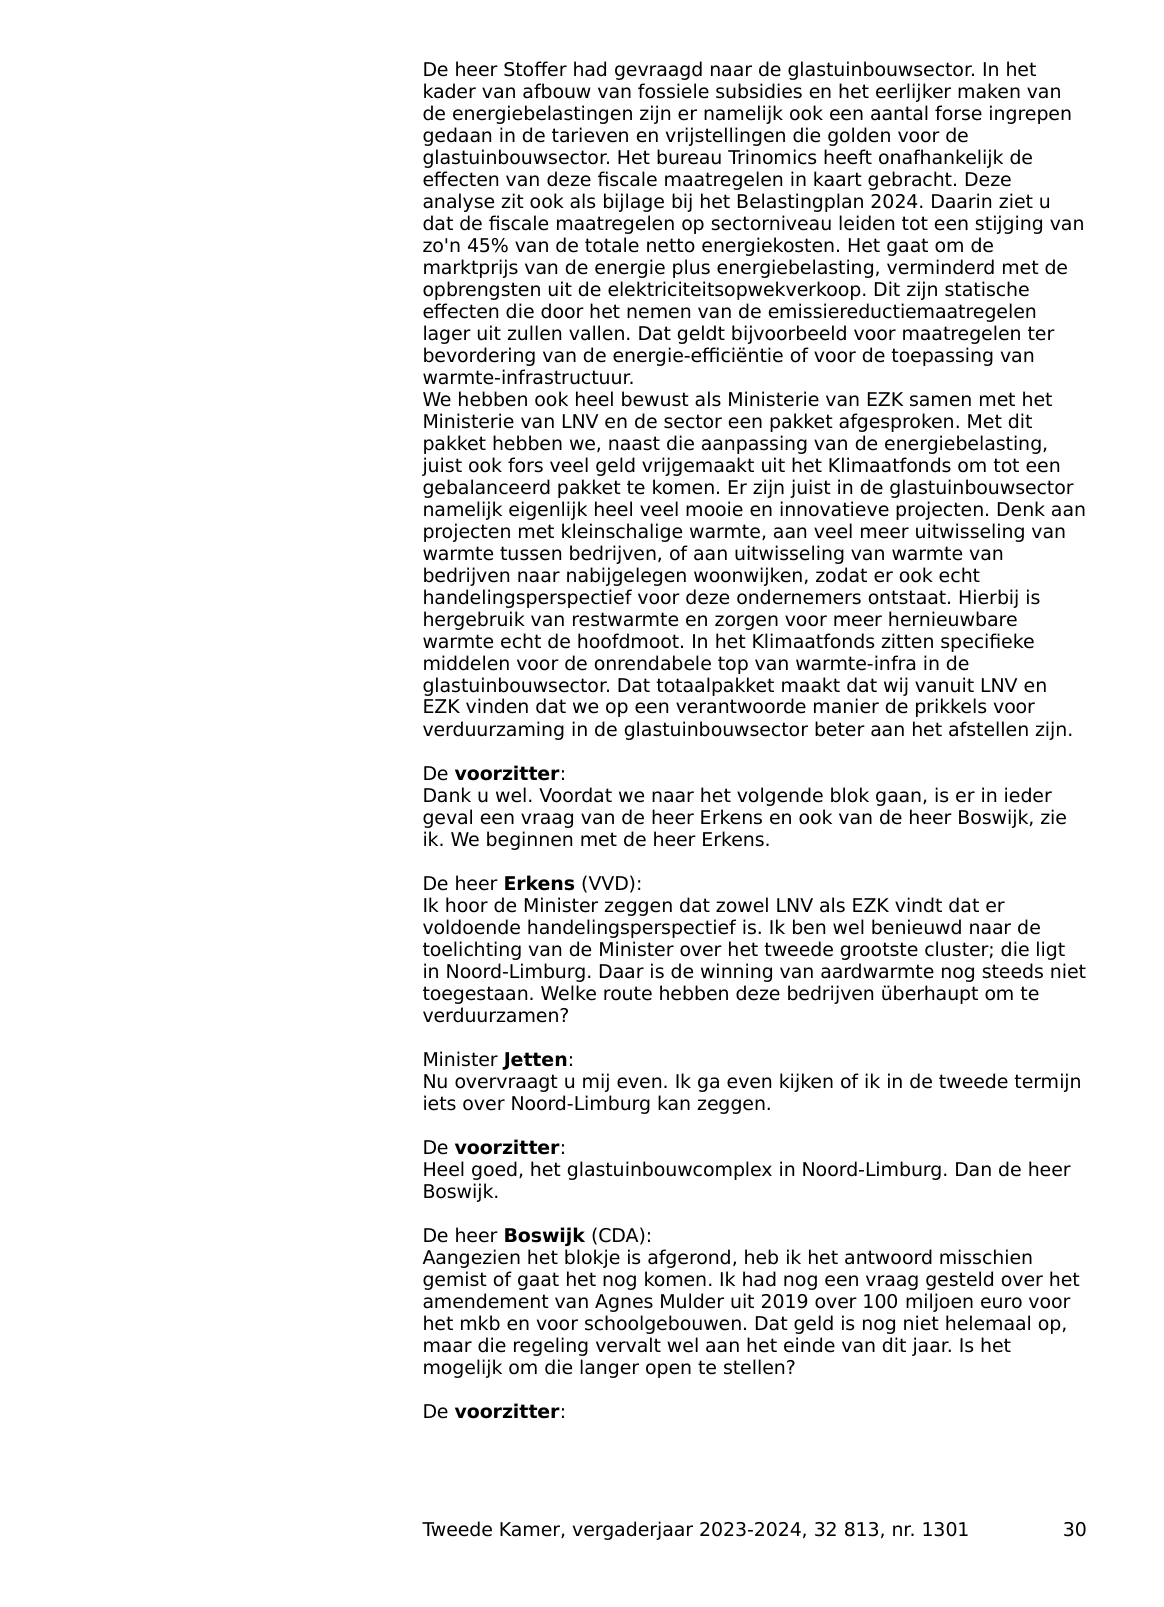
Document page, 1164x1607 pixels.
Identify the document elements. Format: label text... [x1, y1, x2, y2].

text Nu overvraagt u mij even. Ik ga even kijken of ik in de tweede termijn iets over Noord-Limburg kan zeggen. [422, 1071, 1087, 1115]
text De heer Stoffer had gevraagd naar de glastuinbouwsector. In het kader van afbouw van fossiele subsidies en het eerlijker maken van de energiebelastingen zijn er namelijk ook een aantal forse ingrepen gedaan in de tarieven en vrijstellingen die golden voor de glastuinbouwsector. Het bureau Trinomics heeft onafhankelijk de effecten van deze fiscale maatregelen in kaart gebracht. Deze analyse zit ook als bijlage bij het Belastingplan 2024. Daarin ziet u dat de fiscale maatregelen op sectorniveau leiden tot een stijging van zo'n 45% van de totale netto energiekosten. Het gaat om de marktprijs van de energie plus energiebelasting, verminderd met de opbrengsten uit de elektriciteitsopwekverkoop. Dit zijn statische effecten die door het nemen van de emissiereductiemaatregelen lager uit zullen vallen. Dat geldt bijvoorbeeld voor maatregelen ter bevordering van de energie-efficiëntie of voor de toepassing van warmte-infrastructuur. [422, 59, 1087, 389]
text Aangezien het blokje is afgerond, heb ik het antwoord misschien gemist of gaat het nog komen. Ik had nog een vraag gesteld over het amendement van Agnes Mulder uit 2019 over 100 miljoen euro voor het mkb en voor schoolgebouwen. Dat geld is nog niet helemaal op, maar die regeling vervalt wel aan het einde van dit jaar. Is het mogelijk om die langer open te stellen? [422, 1247, 1087, 1379]
text Minister Jetten: [422, 1049, 1087, 1071]
text De voorzitter: [422, 1401, 1087, 1423]
text Heel goed, het glastuinbouwcomplex in Noord-Limburg. Dan de heer Boswijk. [422, 1159, 1087, 1203]
text We hebben ook heel bewust als Ministerie van EZK samen met het Ministerie van LNV en de sector een pakket afgesproken. Met dit pakket hebben we, naast die aanpassing van de energiebelasting, juist ook fors veel geld vrijgemaakt uit het Klimaatfonds om tot een gebalanceerd pakket te komen. Er zijn juist in de glastuinbouwsector namelijk eigenlijk heel veel mooie en innovatieve projecten. Denk aan projecten met kleinschalige warmte, aan veel meer uitwisseling van warmte tussen bedrijven, of aan uitwisseling van warmte van bedrijven naar nabijgelegen woonwijken, zodat er ook echt handelingsperspectief voor deze ondernemers ontstaat. Hierbij is hergebruik van restwarmte en zorgen voor meer hernieuwbare warmte echt de hoofdmoot. In het Klimaatfonds zitten specifieke middelen voor de onrendabele top van warmte-infra in de glastuinbouwsector. Dat totaalpakket maakt dat wij vanuit LNV en EZK vinden dat we op een verantwoorde manier de prikkels voor verduurzaming in de glastuinbouwsector beter aan het afstellen zijn. [422, 389, 1087, 740]
text Ik hoor de Minister zeggen dat zowel LNV als EZK vindt dat er voldoende handelingsperspectief is. Ik ben wel benieuwd naar de toelichting van de Minister over het tweede grootste cluster; die ligt in Noord-Limburg. Daar is de winning van aardwarmte nog steeds niet toegestaan. Welke route hebben deze bedrijven überhaupt om te verduurzamen? [422, 895, 1087, 1027]
text De heer Boswijk (CDA): [422, 1225, 1087, 1247]
text De voorzitter: [422, 763, 1087, 784]
text Dank u wel. Voordat we naar het volgende blok gaan, is er in ieder geval een vraag van de heer Erkens en ook van de heer Boswijk, zie ik. We beginnen met de heer Erkens. [422, 784, 1087, 851]
text De heer Erkens (VVD): [422, 873, 1087, 895]
text De voorzitter: [422, 1137, 1087, 1159]
